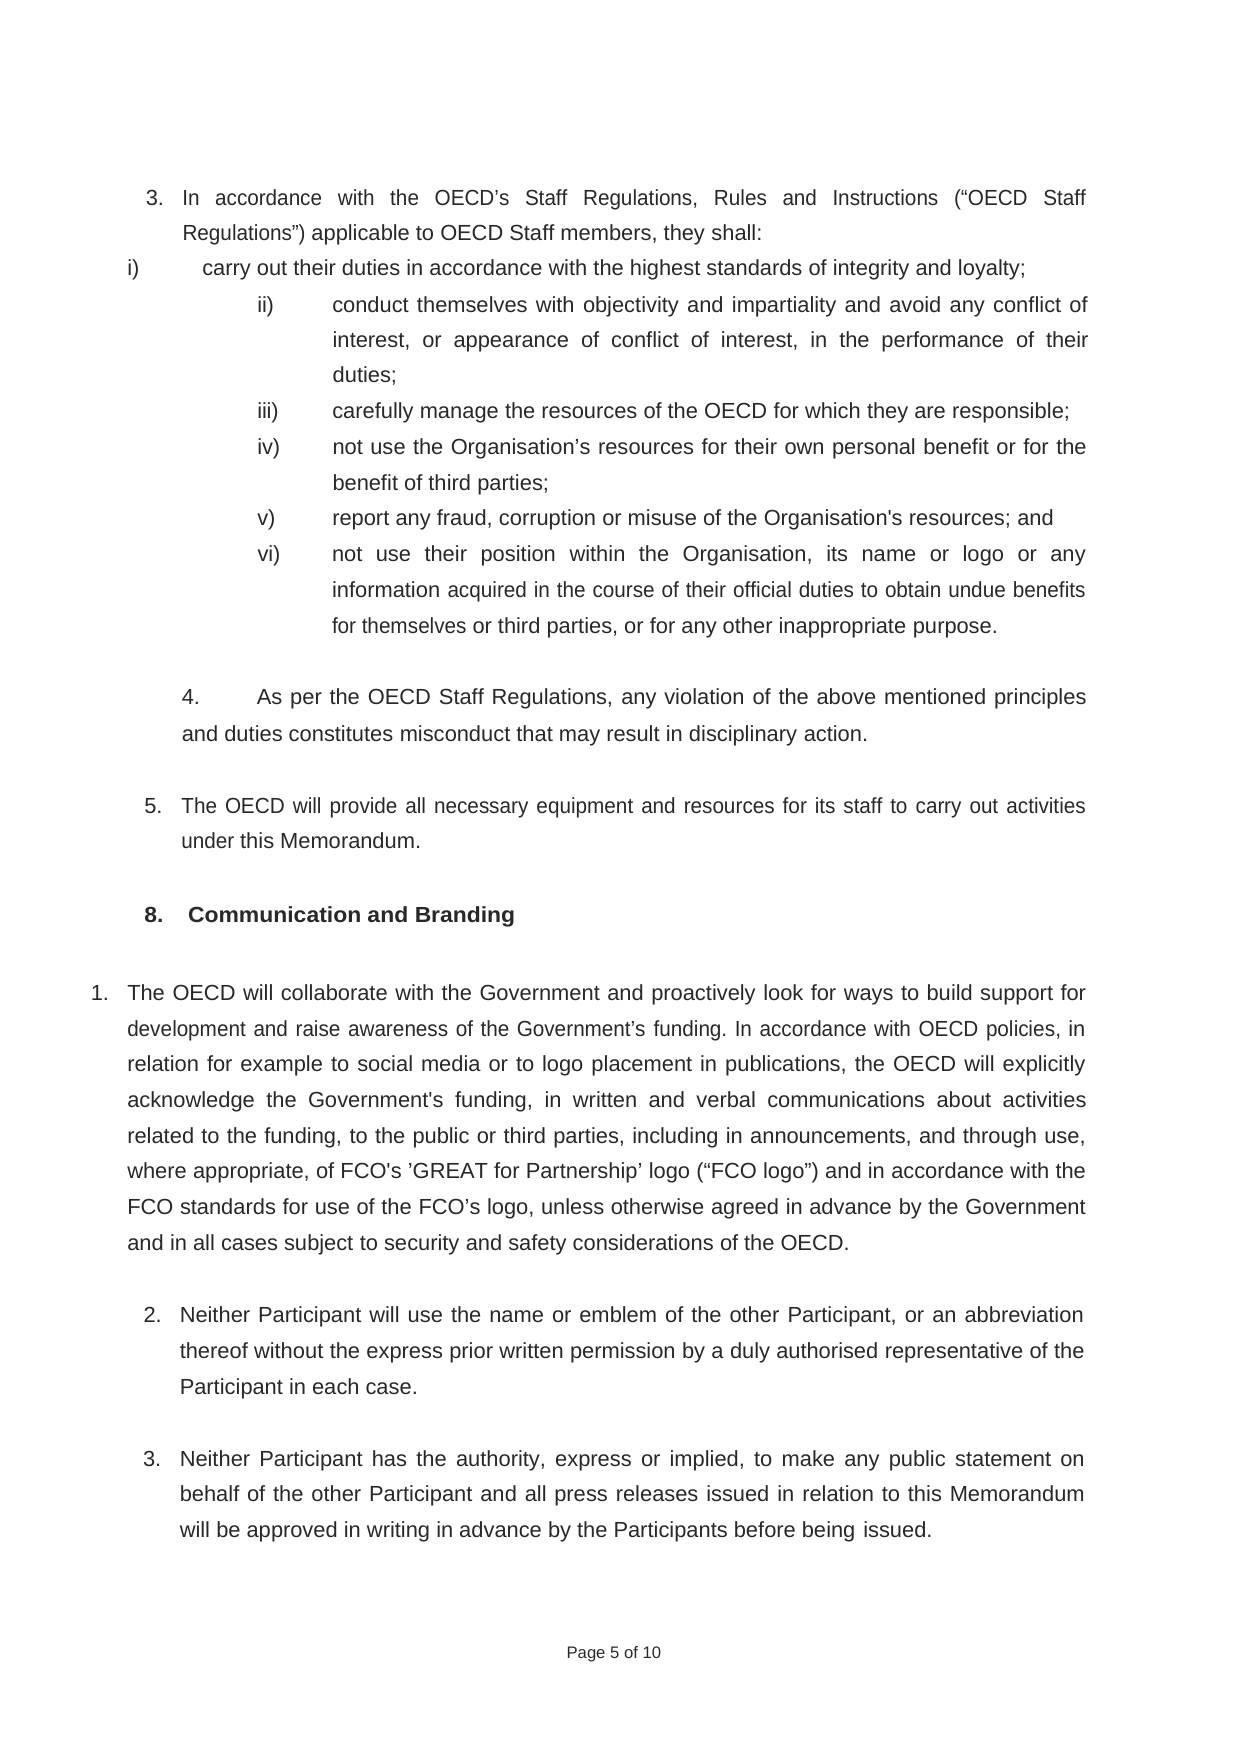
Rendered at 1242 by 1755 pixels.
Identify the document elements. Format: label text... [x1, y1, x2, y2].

list carefully manage the resources of the OECD for which they are responsible; [257, 398, 1104, 423]
subtitle 8. Communication and Branding [144, 902, 1104, 927]
list conduct themselves with objectivity and impartiality and avoid any conflict of interest, or appearance of conflict of interest, in the performance of their duties; [257, 291, 1089, 387]
list In accordance with the OECD’s Staff Regulations, Rules and Instructions (“OECD Staff Regulations”) applicable to OECD Staff members, they shall: [146, 184, 1086, 245]
list not use the Organisation’s resources for their own personal benefit or for the benefit of third parties; [257, 434, 1087, 495]
text Page 5 of 10 [161, 1643, 1066, 1662]
list carry out their duties in accordance with the highest standards of integrity and loyalty; [127, 255, 1088, 280]
list The OECD will provide all necessary equipment and resources for its staff to carry out activities under this Memorandum. [144, 793, 1086, 854]
list As per the OECD Staff Regulations, any violation of the above mentioned principles and duties constitutes misconduct that may result in disciplinary action. [182, 684, 1086, 746]
list Neither Participant will use the name or emblem of the other Participant, or an abbreviation thereof without the express prior written permission by a duly authorised representative of the Participant in each case. [143, 1302, 1084, 1399]
list not use their position within the Organisation, its name or logo or any information acquired in the course of their official duties to obtain undue benefits for themselves or third parties, or for any other inappropriate purpose. [257, 541, 1086, 638]
list Neither Participant has the authority, express or implied, to make any public statement on behalf of the other Participant and all press releases issued in relation to this Memorandum will be approved in writing in advance by the Participants before being issued. [143, 1445, 1085, 1542]
list report any fraud, corruption or misuse of the Organisation's resources; and [257, 505, 1104, 530]
list The OECD will collaborate with the Government and proactively look for ways to build support for development and raise awareness of the Government’s funding. In accordance with OECD policies, in relation for example to social media or to logo placement in publications, the OECD will explicitly acknowledge the Government's funding, in written and verbal communications about activities related to the funding, to the public or third parties, including in announcements, and through use, where appropriate, of FCO's ’GREAT for Partnership’ logo (“FCO logo”) and in accordance with the FCO standards for use of the FCO’s logo, unless otherwise agreed in advance by the Government and in all cases subject to security and safety considerations of the OECD. [91, 980, 1086, 1255]
